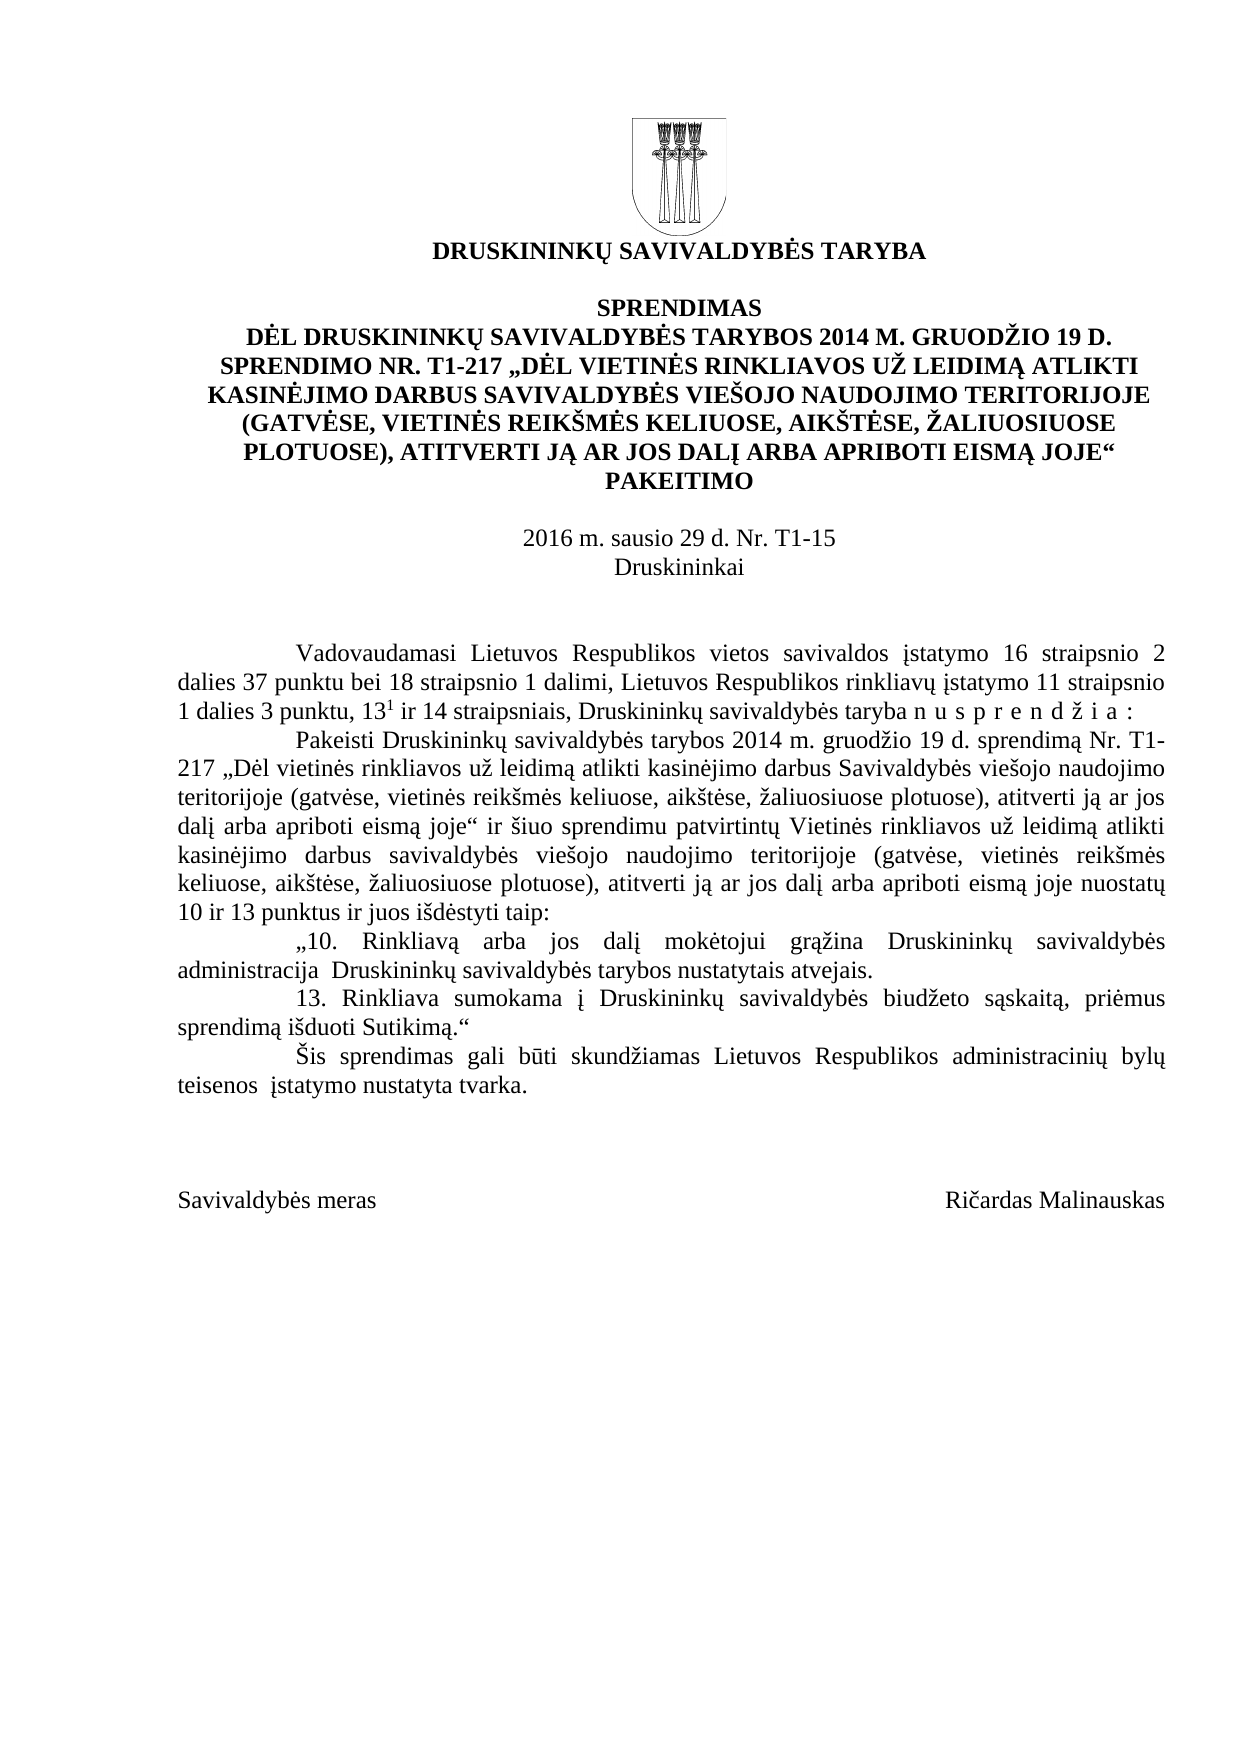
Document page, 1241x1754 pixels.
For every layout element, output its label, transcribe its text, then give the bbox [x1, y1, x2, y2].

text Pakeisti Druskininkų savivaldybės tarybos 2014 m. gruodžio 19 d. sprendimą Nr. T1-217 „Dėl vietinės rinkliavos už leidimą atlikti kasinėjimo darbus Savivaldybės viešojo naudojimo teritorijoje (gatvėse, vietinės reikšmės keliuose, aikštėse, žaliuosiuose plotuose), atitverti ją ar jos dalį arba apriboti eismą joje“ ir šiuo sprendimu patvirtintų Vietinės rinkliavos už leidimą atlikti kasinėjimo darbus savivaldybės viešojo naudojimo teritorijoje (gatvėse, vietinės reikšmės keliuose, aikštėse, žaliuosiuose plotuose), atitverti ją ar jos dalį arba apriboti eismą joje nuostatų 10 ir 13 punktus ir juos išdėstyti taip: [177, 725, 1166, 926]
text DRUSKININKŲ SAVIVALDYBĖS TARYBA [177, 236, 1181, 265]
text 13. Rinkliava sumokama į Druskininkų savivaldybės biudžeto sąskaitą, priėmus sprendimą išduoti Sutikimą.“ [177, 983, 1166, 1041]
text 2016 m. sausio 29 d. Nr. T1-15 [177, 523, 1181, 552]
text Šis sprendimas gali būti skundžiamas Lietuvos Respublikos administracinių bylų teisenos įstatymo nustatyta tvarka. [177, 1041, 1166, 1098]
text Druskininkai [177, 552, 1181, 581]
text Vadovaudamasi Lietuvos Respublikos vietos savivaldos įstatymo 16 straipsnio 2 dalies 37 punktu bei 18 straipsnio 1 dalimi, Lietuvos Respublikos rinkliavų įstatymo 11 straipsnio 1 dalies 3 punktu, 131 ir 14 straipsniais, Druskininkų savivaldybės taryba nusprendžia: [177, 638, 1166, 725]
text Savivaldybės meras Ričardas Malinauskas [177, 1185, 1181, 1213]
text SPRENDIMAS [177, 293, 1181, 322]
text PAKEITIMO [177, 466, 1181, 495]
text DĖL DRUSKININKŲ SAVIVALDYBĖS TARYBOS 2014 M. GRUODŽIO 19 D. SPRENDIMO NR. T1-217 „DĖL VIETINĖS RINKLIAVOS UŽ leidimą ATLIKTI KASINĖJIMO DARBUS SAVIVALDYBĖS VIEŠOJO NAUDOJIMO TERITORIJOJE (GATVĖSE, VIETINĖS REIKŠMĖS KELIUOSE, AIKŠTĖSE, ŽALIUOSIUOSE PLOTUOSE), ATITVERTI JĄ AR JOS DALĮ ARBA APRIBOTI EISMĄ JOJE“ [177, 322, 1181, 466]
text „10. Rinkliavą arba jos dalį mokėtojui grąžina Druskininkų savivaldybės administracija Druskininkų savivaldybės tarybos nustatytais atvejais. [177, 926, 1166, 983]
